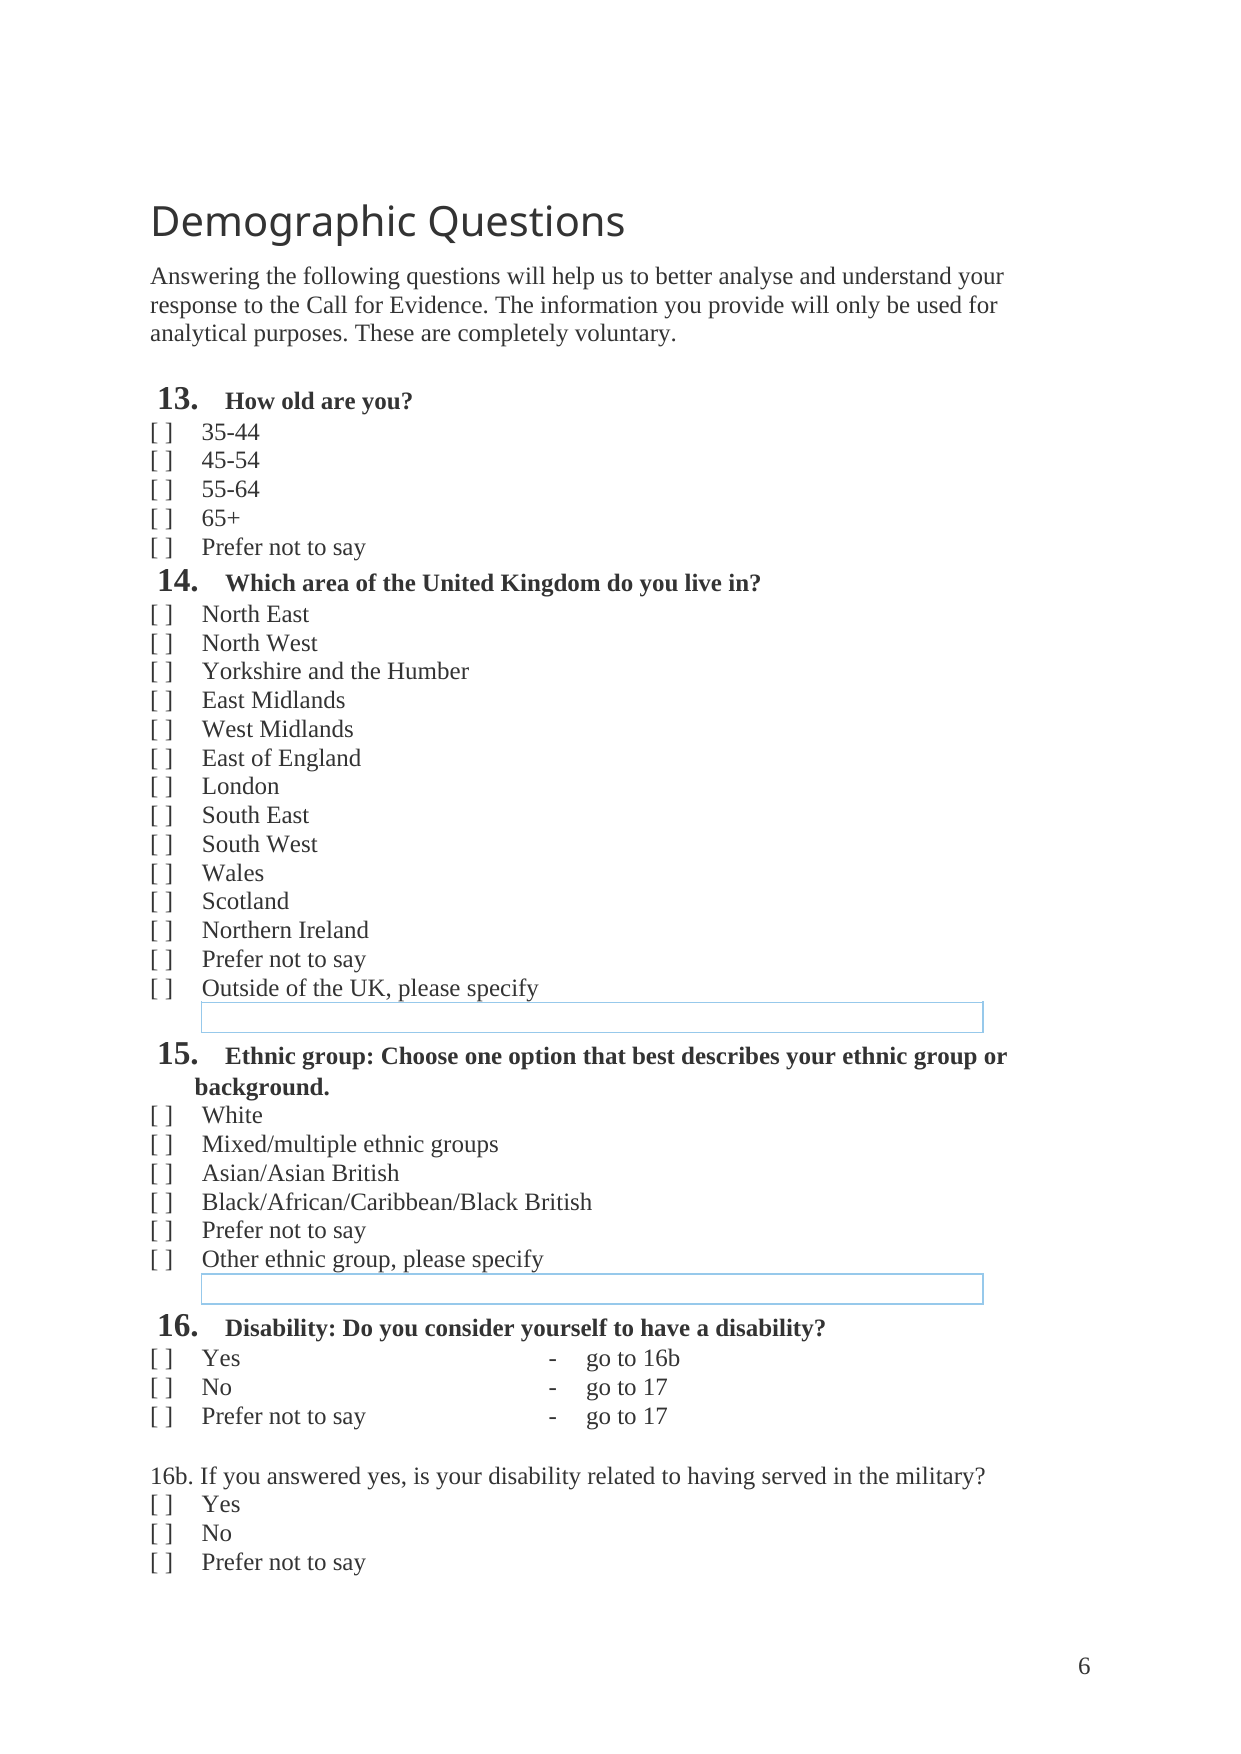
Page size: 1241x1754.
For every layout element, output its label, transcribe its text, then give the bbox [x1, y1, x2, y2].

table_header [ ] [150, 1100, 202, 1129]
table_cell [ ] [150, 915, 202, 944]
table_cell Outside of the UK, please specify [202, 973, 985, 1033]
table_cell [ ] [150, 1158, 202, 1187]
table_cell East of England [202, 743, 985, 771]
table_cell Prefer not to say [201, 1547, 645, 1576]
table_cell [ ] [150, 1518, 201, 1547]
table_cell Prefer not to say [201, 1401, 511, 1429]
table_header North East [202, 599, 985, 628]
table_cell South West [202, 829, 985, 858]
table_cell North West [202, 628, 985, 656]
text Answering the following questions will help us to better analyse and understand your response to the Call for Evidence. The information you provide will only be used for analytical purposes. These are completely voluntary. [150, 261, 1090, 347]
list Ethnic group: Choose one option that best describes your ethnic group or background. [157, 1033, 1090, 1100]
table_cell No [201, 1518, 645, 1547]
table_cell [ ] [150, 628, 202, 656]
list Disability: Do you consider yourself to have a disability? [157, 1305, 1090, 1343]
table_cell go to 17 [511, 1401, 820, 1429]
table_header [202, 1275, 982, 1303]
table_cell [ ] [150, 1401, 201, 1429]
table_cell [ ] [150, 1215, 202, 1244]
table_cell [ ] [150, 446, 201, 474]
table_cell London [202, 771, 985, 800]
table_cell East Midlands [202, 685, 985, 714]
table_cell Mixed/multiple ethnic groups [202, 1129, 985, 1158]
subtitle Demographic Questions [150, 192, 1090, 248]
table_header 35-44 [201, 417, 503, 446]
table_cell [ ] [150, 1129, 202, 1158]
table_cell West Midlands [202, 714, 985, 743]
list Which area of the United Kingdom do you live in? [157, 561, 1090, 599]
table_cell [ ] [150, 474, 201, 503]
table_cell Wales [202, 858, 985, 886]
table_cell [ ] [150, 656, 202, 685]
table_cell 65+ [201, 503, 503, 532]
table_cell [ ] [150, 771, 202, 800]
table_cell Northern Ireland [202, 915, 985, 944]
table_cell [ ] [150, 944, 202, 973]
table_cell [ ] [150, 858, 202, 886]
table_cell [ ] [150, 800, 202, 829]
table_cell [ ] [150, 829, 202, 858]
table_cell [ ] [150, 743, 202, 771]
table_cell Prefer not to say [201, 532, 503, 561]
table_header [ ] [150, 599, 202, 628]
table_cell 45-54 [201, 446, 503, 474]
table_cell Scotland [202, 886, 985, 915]
table_header [ ] [150, 417, 201, 446]
table_cell Other ethnic group, please specify [202, 1244, 985, 1305]
table_cell Black/African/Caribbean/Black British [202, 1187, 985, 1215]
table_cell Prefer not to say [202, 944, 985, 973]
table_cell [ ] [150, 1187, 202, 1215]
table_cell go to 17 [511, 1372, 820, 1401]
table_cell [ ] [150, 685, 202, 714]
table_cell 55-64 [201, 474, 503, 503]
table_cell No [201, 1372, 511, 1401]
table_cell [ ] [150, 1372, 201, 1401]
table_header Yes [201, 1490, 645, 1518]
table_header go to 16b [511, 1343, 820, 1372]
table_header [202, 1003, 982, 1032]
table_header [ ] [150, 1490, 201, 1518]
table_cell [ ] [150, 532, 201, 561]
list How old are you? [157, 378, 1090, 417]
table_cell Asian/Asian British [202, 1158, 985, 1187]
text 16b. If you answered yes, is your disability related to having served in the military? [150, 1461, 1090, 1489]
table_header White [202, 1100, 985, 1129]
table_cell [ ] [150, 886, 202, 915]
table_cell [ ] [150, 503, 201, 532]
table_cell Prefer not to say [202, 1215, 985, 1244]
table_cell [ ] [150, 973, 202, 1033]
table_header [ ] [150, 1343, 201, 1372]
table_cell Yorkshire and the Humber [202, 656, 985, 685]
table_cell South East [202, 800, 985, 829]
table_header Yes [201, 1343, 511, 1372]
table_cell [ ] [150, 714, 202, 743]
table_cell [ ] [150, 1244, 202, 1305]
table_cell [ ] [150, 1547, 201, 1576]
